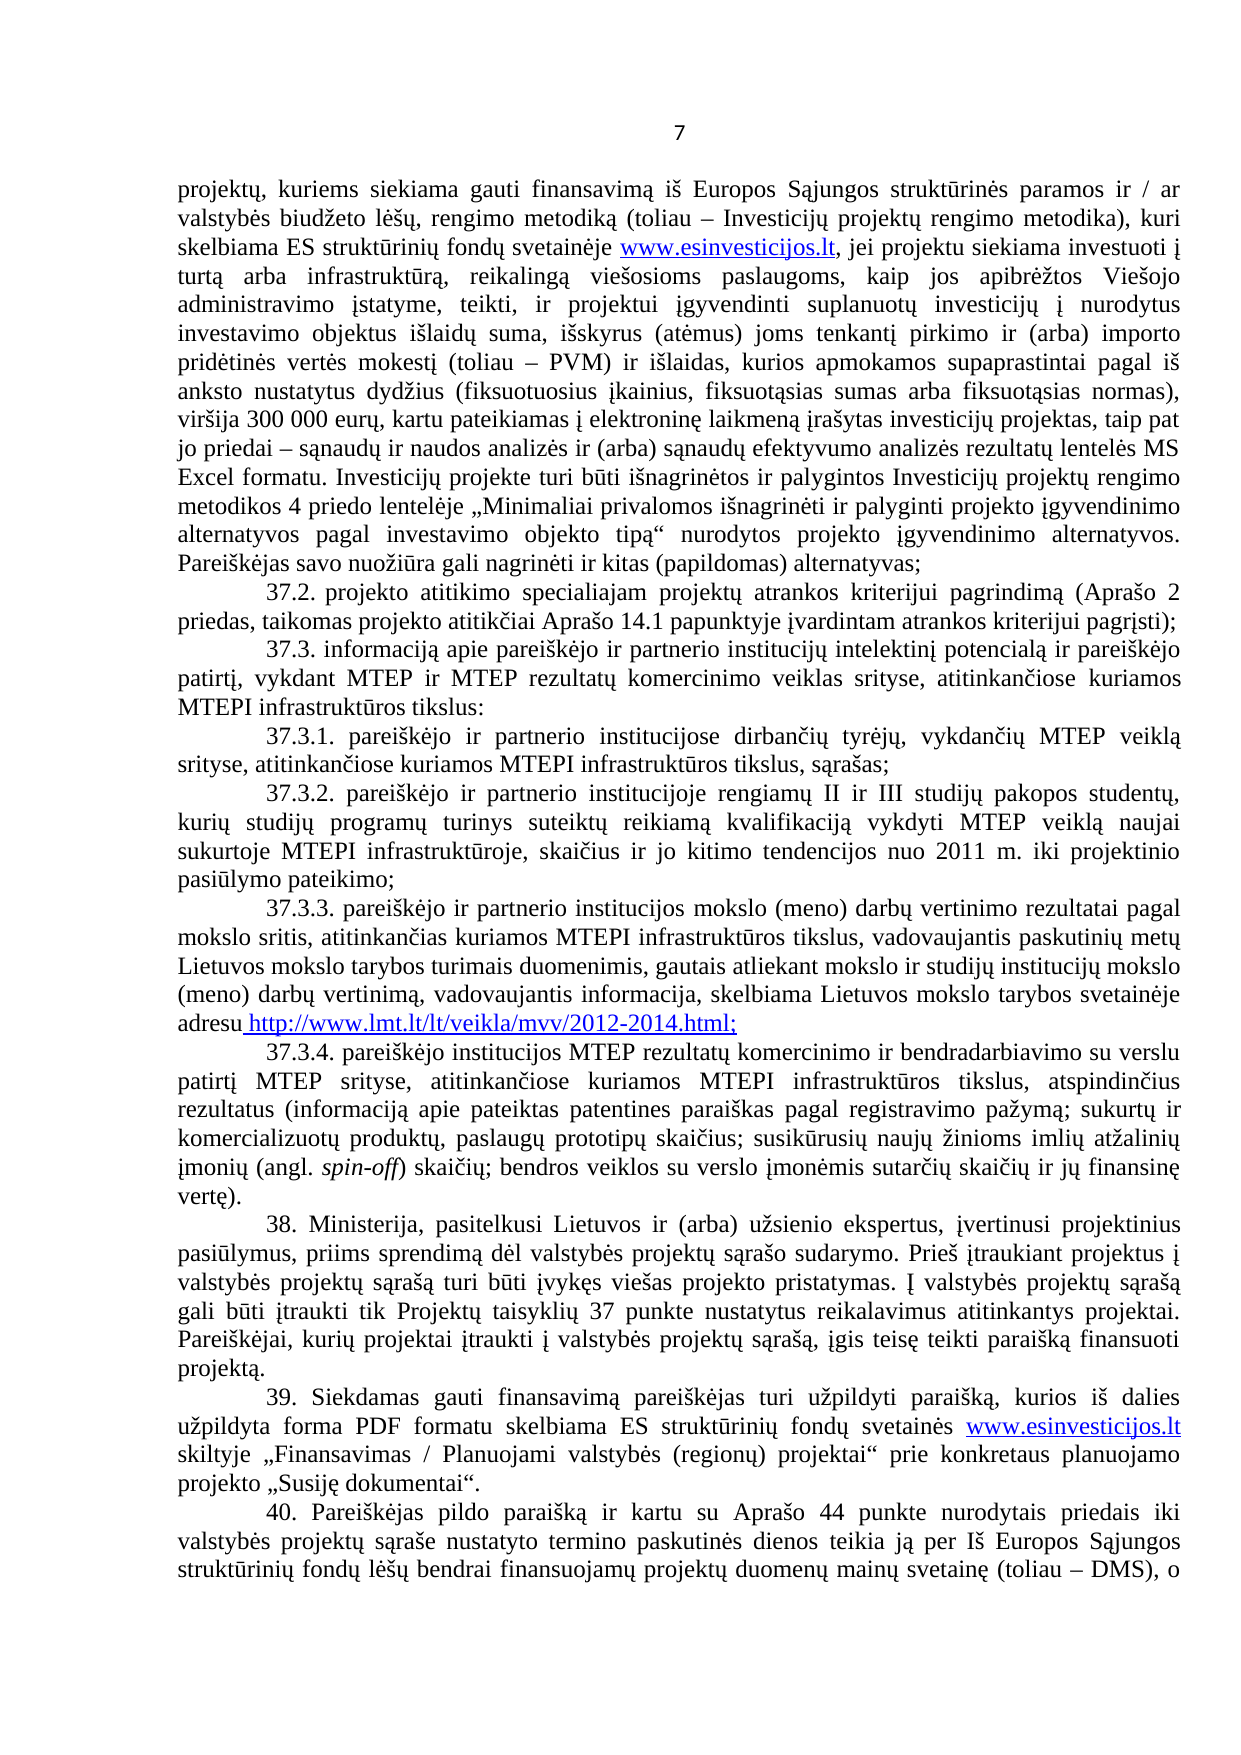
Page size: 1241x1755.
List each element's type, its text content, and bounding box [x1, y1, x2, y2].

text 40. Pareiškėjas pildo paraišką ir kartu su Aprašo 44 punkte nurodytais priedais iki valstybės projektų sąraše nustatyto termino paskutinės dienos teikia ją per Iš Europos Sąjungos struktūrinių fondų lėšų bendrai finansuojamų projektų duomenų mainų svetainę (toliau – DMS), o [177, 1497, 1181, 1583]
text 37.2. projekto atitikimo specialiajam projektų atrankos kriterijui pagrindimą (Aprašo 2 priedas, taikomas projekto atitikčiai Aprašo 14.1 papunktyje įvardintam atrankos kriterijui pagrįsti); [177, 577, 1181, 634]
text projektų, kuriems siekiama gauti finansavimą iš Europos Sąjungos struktūrinės paramos ir / ar valstybės biudžeto lėšų, rengimo metodiką (toliau – Investicijų projektų rengimo metodika), kuri skelbiama ES struktūrinių fondų svetainėje www.esinvesticijos.lt, jei projektu siekiama investuoti į turtą arba infrastruktūrą, reikalingą viešosioms paslaugoms, kaip jos apibrėžtos Viešojo administravimo įstatyme, teikti, ir projektui įgyvendinti suplanuotų investicijų į nurodytus investavimo objektus išlaidų suma, išskyrus (atėmus) joms tenkantį pirkimo ir (arba) importo pridėtinės vertės mokestį (toliau – PVM) ir išlaidas, kurios apmokamos supaprastintai pagal iš anksto nustatytus dydžius (fiksuotuosius įkainius, fiksuotąsias sumas arba fiksuotąsias normas), viršija 300 000 eurų, kartu pateikiamas į elektroninę laikmeną įrašytas investicijų projektas, taip pat jo priedai – sąnaudų ir naudos analizės ir (arba) sąnaudų efektyvumo analizės rezultatų lentelės MS Excel formatu. Investicijų projekte turi būti išnagrinėtos ir palygintos Investicijų projektų rengimo metodikos 4 priedo lentelėje „Minimaliai privalomos išnagrinėti ir palyginti projekto įgyvendinimo alternatyvos pagal investavimo objekto tipą“ nurodytos projekto įgyvendinimo alternatyvos. Pareiškėjas savo nuožiūra gali nagrinėti ir kitas (papildomas) alternatyvas; [177, 174, 1181, 577]
text 37.3.3. pareiškėjo ir partnerio institucijos mokslo (meno) darbų vertinimo rezultatai pagal mokslo sritis, atitinkančias kuriamos MTEPI infrastruktūros tikslus, vadovaujantis paskutinių metų Lietuvos mokslo tarybos turimais duomenimis, gautais atliekant mokslo ir studijų institucijų mokslo (meno) darbų vertinimą, vadovaujantis informacija, skelbiama Lietuvos mokslo tarybos svetainėje adresu http://www.lmt.lt/lt/veikla/mvv/2012-2014.html; [177, 893, 1181, 1037]
text 39. Siekdamas gauti finansavimą pareiškėjas turi užpildyti paraišką, kurios iš dalies užpildyta forma PDF formatu skelbiama ES struktūrinių fondų svetainės www.esinvesticijos.lt skiltyje „Finansavimas / Planuojami valstybės (regionų) projektai“ prie konkretaus planuojamo projekto „Susiję dokumentai“. [177, 1382, 1181, 1497]
text 37.3.4. pareiškėjo institucijos MTEP rezultatų komercinimo ir bendradarbiavimo su verslu patirtį MTEP srityse, atitinkančiose kuriamos MTEPI infrastruktūros tikslus, atspindinčius rezultatus (informaciją apie pateiktas patentines paraiškas pagal registravimo pažymą; sukurtų ir komercializuotų produktų, paslaugų prototipų skaičius; susikūrusių naujų žinioms imlių atžalinių įmonių (angl. spin-off) skaičių; bendros veiklos su verslo įmonėmis sutarčių skaičių ir jų finansinę vertę). [177, 1037, 1181, 1209]
text 38. Ministerija, pasitelkusi Lietuvos ir (arba) užsienio ekspertus, įvertinusi projektinius pasiūlymus, priims sprendimą dėl valstybės projektų sąrašo sudarymo. Prieš įtraukiant projektus į valstybės projektų sąrašą turi būti įvykęs viešas projekto pristatymas. Į valstybės projektų sąrašą gali būti įtraukti tik Projektų taisyklių 37 punkte nustatytus reikalavimus atitinkantys projektai. Pareiškėjai, kurių projektai įtraukti į valstybės projektų sąrašą, įgis teisę teikti paraišką finansuoti projektą. [177, 1209, 1181, 1382]
text 37.3.2. pareiškėjo ir partnerio institucijoje rengiamų II ir III studijų pakopos studentų, kurių studijų programų turinys suteiktų reikiamą kvalifikaciją vykdyti MTEP veiklą naujai sukurtoje MTEPI infrastruktūroje, skaičius ir jo kitimo tendencijos nuo 2011 m. iki projektinio pasiūlymo pateikimo; [177, 778, 1181, 893]
text 37.3. informaciją apie pareiškėjo ir partnerio institucijų intelektinį potencialą ir pareiškėjo patirtį, vykdant MTEP ir MTEP rezultatų komercinimo veiklas srityse, atitinkančiose kuriamos MTEPI infrastruktūros tikslus: [177, 634, 1181, 721]
text 37.3.1. pareiškėjo ir partnerio institucijose dirbančių tyrėjų, vykdančių MTEP veiklą srityse, atitinkančiose kuriamos MTEPI infrastruktūros tikslus, sąrašas; [177, 721, 1181, 778]
